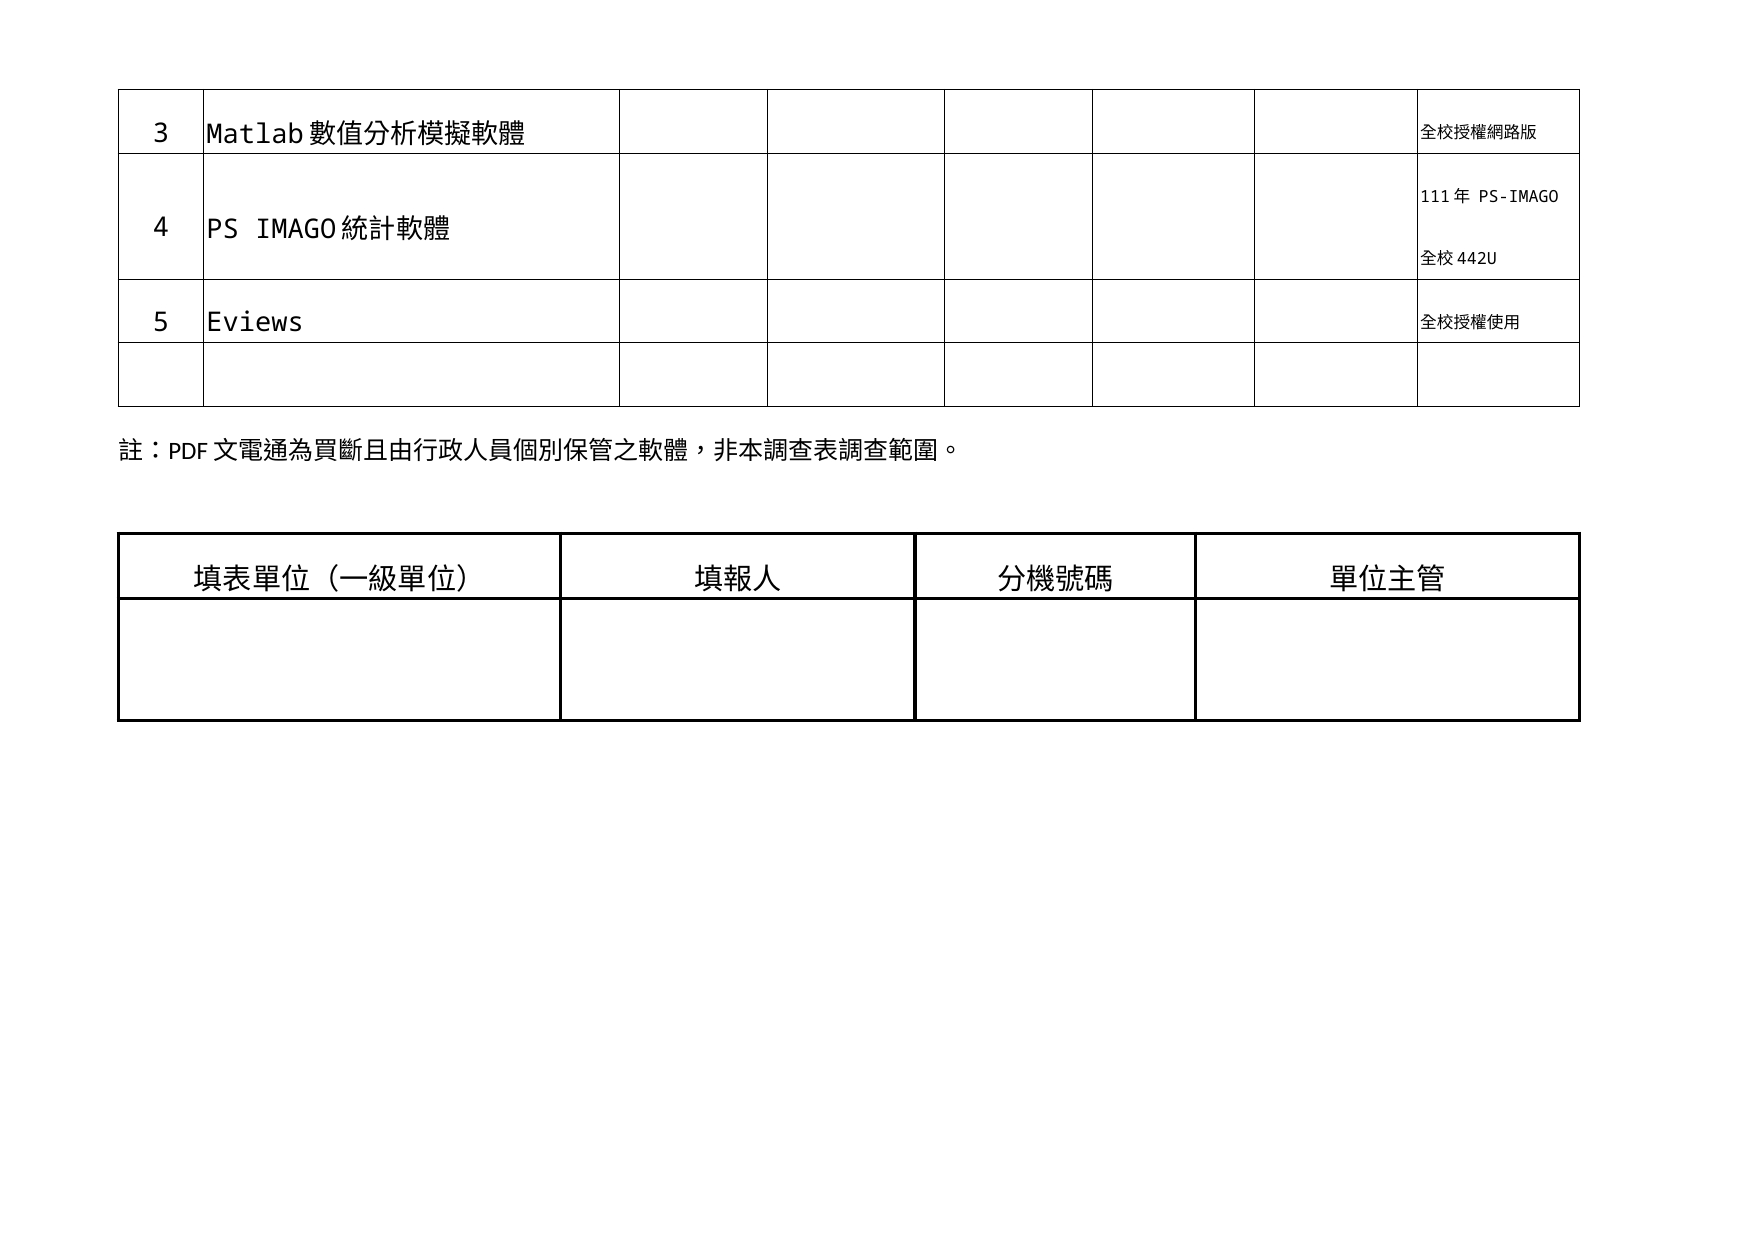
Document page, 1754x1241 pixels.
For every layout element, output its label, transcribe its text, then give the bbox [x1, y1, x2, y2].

table_cell 5 [119, 280, 203, 342]
table_cell PS IMAGO統計軟體 [204, 154, 619, 278]
table_cell [917, 600, 1194, 719]
table_cell Matlab數值分析模擬軟體 [204, 90, 619, 152]
table_cell [120, 600, 559, 719]
table_cell 全校授權網路版 [1418, 90, 1579, 152]
table_cell [768, 154, 944, 278]
table_cell [1255, 280, 1417, 342]
table_cell [1197, 600, 1578, 719]
table_header 填表單位（一級單位） [120, 535, 559, 597]
table_cell [945, 90, 1092, 152]
table_cell [1255, 154, 1417, 278]
table_cell 3 [119, 90, 203, 152]
text 註：PDF文電通為買斷且由行政人員個別保管之軟體，非本調查表調查範圍。 [118, 407, 1679, 469]
table_cell Eviews [204, 280, 619, 342]
table_cell [562, 600, 913, 719]
table_cell [1255, 90, 1417, 152]
table_cell [1255, 343, 1417, 406]
table_cell [620, 343, 767, 406]
table_cell [945, 343, 1092, 406]
table_cell 全校授權使用 [1418, 280, 1579, 342]
table_cell [204, 343, 619, 406]
table_cell [945, 154, 1092, 278]
table_cell [1093, 280, 1254, 342]
table_cell [119, 343, 203, 406]
table_cell [768, 280, 944, 342]
table_cell [620, 154, 767, 278]
table_cell [945, 280, 1092, 342]
table_cell [768, 90, 944, 152]
table_header 填報人 [562, 535, 913, 597]
table_cell [1093, 154, 1254, 278]
table_cell [768, 343, 944, 406]
table_header 分機號碼 [917, 535, 1194, 597]
table_cell [1418, 343, 1579, 406]
table_cell [620, 90, 767, 152]
table_cell [1093, 343, 1254, 406]
table_header 單位主管 [1197, 535, 1578, 597]
table_cell [620, 280, 767, 342]
table_cell [1093, 90, 1254, 152]
table_cell 111年 PS-IMAGO 全校442U [1418, 154, 1579, 278]
table_cell 4 [119, 154, 203, 278]
